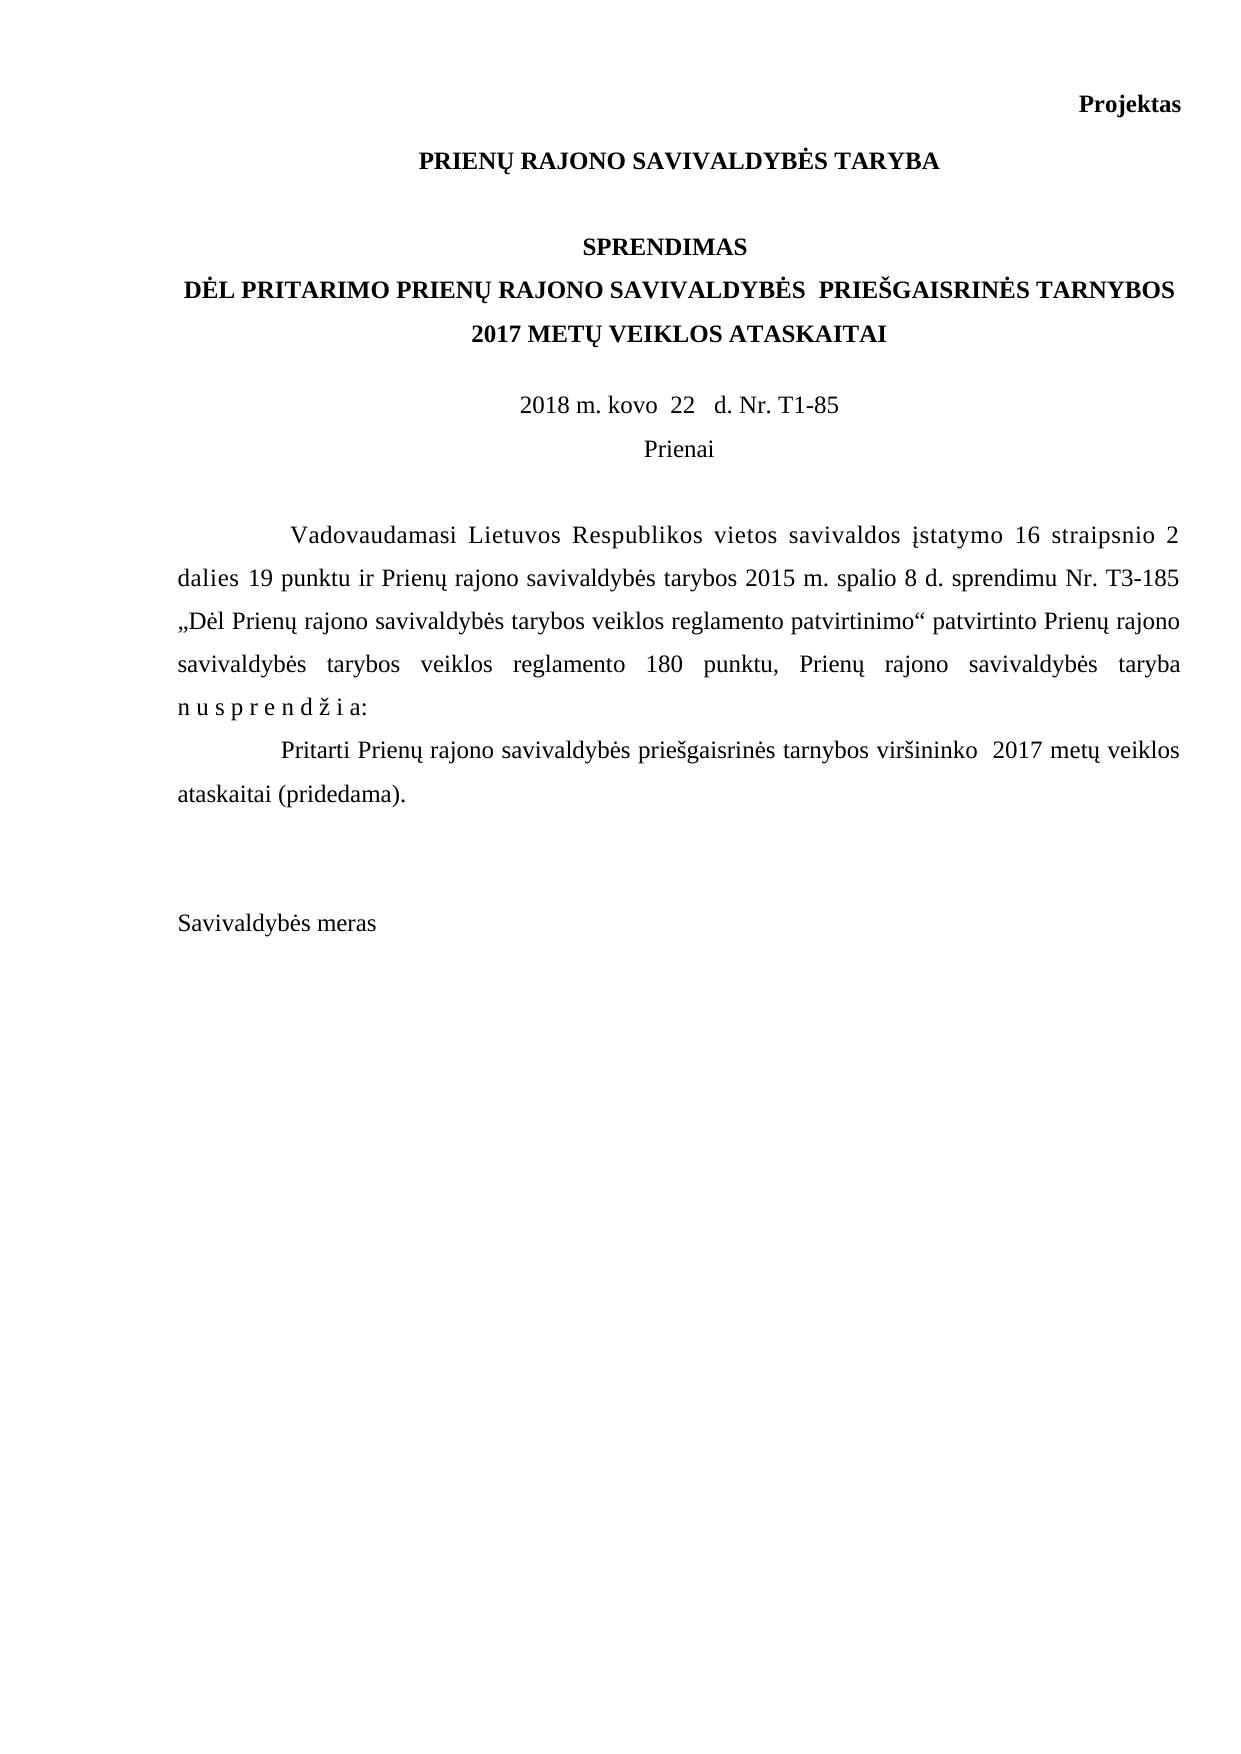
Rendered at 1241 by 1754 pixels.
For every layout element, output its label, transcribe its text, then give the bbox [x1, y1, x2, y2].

text Sprendimas [447, 232, 1181, 261]
text Dėl PRITARIMO PRIENŲ RAJONO SAVIVALDYBĖS PRIEŠGAISRINĖS TARNYBOS 2017 METŲ VEIKLOS ATASKAITAI [177, 276, 1181, 347]
text Vadovaudamasi Lietuvos Respublikos vietos savivaldos įstatymo 16 straipsnio 2 dalies 19 punktu ir Prienų rajono savivaldybės tarybos 2015 m. spalio 8 d. sprendimu Nr. T3-185 „Dėl Prienų rajono savivaldybės tarybos veiklos reglamento patvirtinimo“ patvirtinto Prienų rajono savivaldybės tarybos veiklos reglamento 180 punktu, Prienų rajono savivaldybės taryba n u s p r e n d ž i a: [177, 520, 1181, 721]
text 2018 m. kovo 22 d. Nr. T1-85 [177, 391, 1181, 419]
text Pritarti Prienų rajono savivaldybės priešgaisrinės tarnybos viršininko 2017 metų veiklos ataskaitai (pridedama). [177, 736, 1181, 807]
text Projektas [177, 89, 1181, 117]
text PRIENŲ RAJONO SAVIVALDYBĖS TARYBA [177, 146, 1181, 175]
text Savivaldybės meras [177, 908, 1181, 937]
text Prienai [177, 434, 1181, 462]
